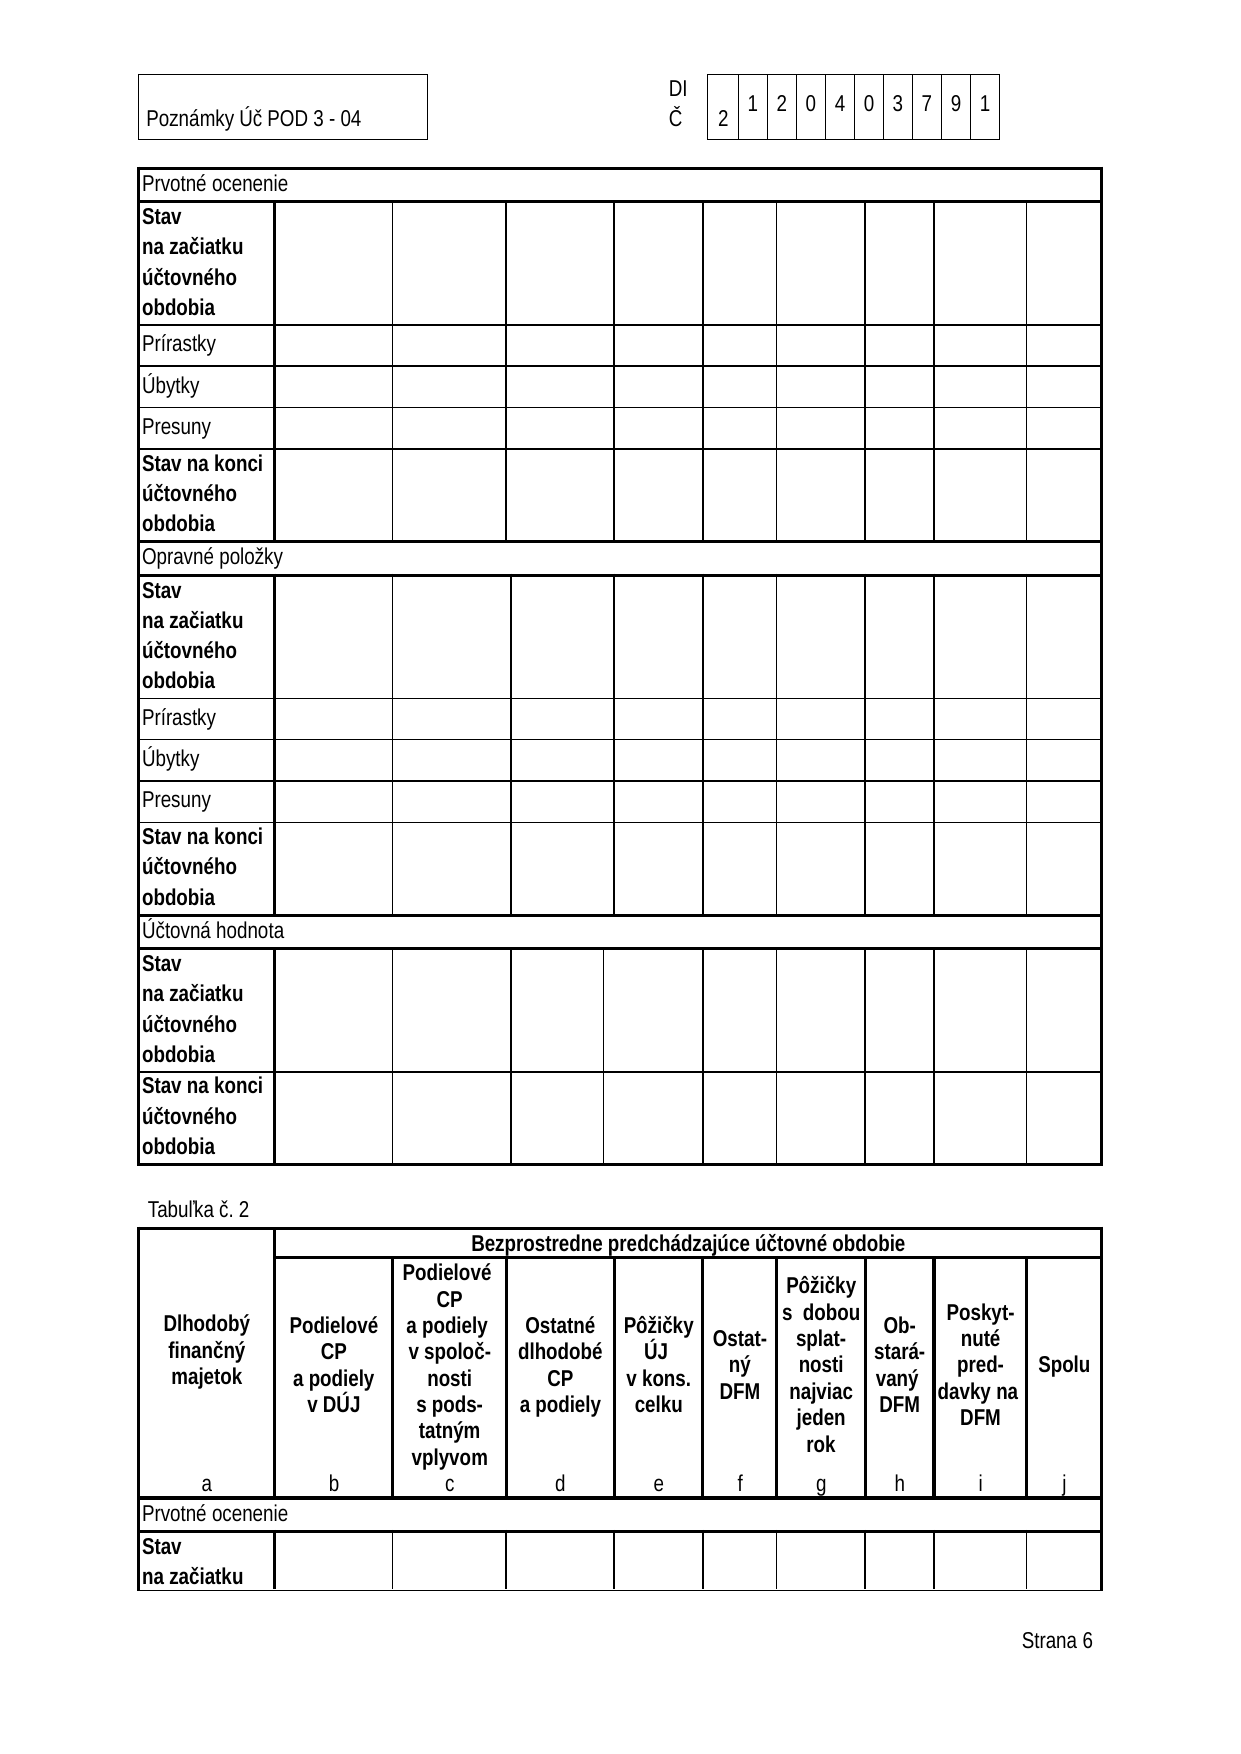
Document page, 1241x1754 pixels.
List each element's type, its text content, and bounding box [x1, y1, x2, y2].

table_cell [393, 326, 505, 365]
table_cell [777, 203, 864, 324]
table_cell [276, 367, 392, 407]
table_cell Úbytky [140, 740, 273, 780]
table_cell [866, 577, 933, 697]
table_cell [1027, 823, 1100, 914]
table_cell [777, 782, 864, 821]
table_cell Úbytky [140, 367, 273, 407]
table_cell i [936, 1470, 1025, 1496]
table_cell [507, 203, 613, 324]
table_cell [777, 823, 864, 914]
table_cell [866, 699, 933, 739]
table_cell [935, 577, 1026, 697]
table_cell [276, 823, 392, 914]
table_cell Stav na konci účtovného obdobia [140, 823, 273, 914]
table_cell [507, 450, 613, 540]
table_cell [777, 450, 864, 540]
table_cell [393, 408, 505, 448]
table_cell h [867, 1470, 932, 1496]
table_cell [1027, 950, 1100, 1071]
table_cell [393, 1073, 510, 1163]
table_cell [1027, 203, 1100, 324]
table_cell [704, 577, 776, 697]
table_cell [704, 450, 776, 540]
table_cell [615, 1533, 702, 1589]
table_cell [1027, 367, 1100, 407]
table_cell [615, 367, 702, 407]
table_cell [615, 577, 702, 697]
table_cell [704, 782, 776, 821]
table_cell [777, 950, 864, 1071]
table_cell [866, 326, 933, 365]
table_cell [704, 367, 776, 407]
table_cell [1027, 450, 1100, 540]
table_cell [507, 367, 613, 407]
table_cell [935, 823, 1026, 914]
table_cell Pôžičky s dobou splat-nosti najviac jeden rok [778, 1259, 864, 1470]
table_cell [604, 950, 702, 1071]
table_cell [615, 823, 702, 914]
table_cell [866, 450, 933, 540]
table_cell [704, 699, 776, 739]
table_cell [512, 950, 603, 1071]
table_cell [777, 408, 864, 448]
table_cell [615, 782, 702, 821]
table_cell [393, 782, 510, 821]
table_cell [1027, 740, 1100, 780]
table_cell Presuny [140, 408, 273, 448]
table_cell [276, 699, 392, 739]
table_cell [276, 326, 392, 365]
table_cell [866, 782, 933, 821]
table_cell Prvotné ocenenie [140, 170, 1100, 200]
table_cell [615, 408, 702, 448]
table_cell f [704, 1470, 775, 1496]
table_cell [935, 950, 1026, 1071]
table_cell [777, 1073, 864, 1163]
table_cell [512, 740, 613, 780]
table_cell Prírastky [140, 699, 273, 739]
table_cell [1027, 1073, 1100, 1163]
table_cell Stav na začiatku účtovného obdobia [140, 203, 273, 324]
table_cell [276, 577, 392, 697]
table_cell [507, 408, 613, 448]
table_cell [276, 203, 392, 324]
table_header Bezprostredne predchádzajúce účtovné obdobie [276, 1230, 1100, 1256]
table_cell Poskyt-nuté pred-davky na DFM [936, 1259, 1025, 1470]
table_cell [393, 450, 505, 540]
table_cell Ob-stará-vaný DFM [867, 1259, 932, 1470]
table_cell [1027, 1533, 1100, 1589]
table_cell [512, 699, 613, 739]
table_cell [935, 1073, 1026, 1163]
table_cell e [616, 1470, 701, 1496]
table_cell Pôžičky ÚJ v kons. celku [616, 1259, 701, 1470]
table_cell Presuny [140, 782, 273, 821]
text Tabuľka č. 2 [148, 1196, 1093, 1223]
table_cell [866, 203, 933, 324]
table_cell [512, 782, 613, 821]
table_cell Ostatné dlhodobé CP a podiely [508, 1259, 613, 1470]
table_cell [935, 203, 1026, 324]
table_cell [276, 740, 392, 780]
table_cell [704, 408, 776, 448]
table_cell [615, 699, 702, 739]
table_cell [276, 1533, 392, 1589]
table_cell c [394, 1470, 505, 1496]
table_cell [615, 450, 702, 540]
table_cell [1027, 699, 1100, 739]
table_cell [276, 1073, 392, 1163]
table_cell [935, 450, 1026, 540]
table_cell j [1028, 1470, 1100, 1496]
table_cell [393, 1533, 505, 1589]
table_cell [777, 326, 864, 365]
table_cell [512, 1073, 603, 1163]
table_cell [393, 823, 510, 914]
table_cell [777, 740, 864, 780]
table_cell [935, 740, 1026, 780]
table_cell [935, 782, 1026, 821]
table_cell [777, 367, 864, 407]
table_cell Prírastky [140, 326, 273, 365]
table_cell [615, 203, 702, 324]
table_cell [704, 203, 776, 324]
table_cell a [140, 1470, 273, 1496]
table_cell [276, 450, 392, 540]
table_cell [777, 1533, 864, 1589]
table_cell Stav na začiatku [140, 1533, 273, 1589]
table_cell Stav na začiatku účtovného obdobia [140, 577, 273, 697]
table_cell [704, 950, 776, 1071]
table_cell Opravné položky [140, 543, 1100, 573]
table_cell [507, 326, 613, 365]
table_cell Podielové CP a podiely v DÚJ [276, 1259, 391, 1470]
table_cell [704, 1073, 776, 1163]
table_cell [1027, 782, 1100, 821]
table_header Dlhodobý finančný majetok [140, 1230, 273, 1470]
table_cell [935, 326, 1026, 365]
table_cell [866, 408, 933, 448]
table_cell Ostat-ný DFM [704, 1259, 775, 1470]
table_cell [866, 740, 933, 780]
table_cell [704, 1533, 776, 1589]
table_cell [1027, 577, 1100, 697]
table_cell d [508, 1470, 613, 1496]
table_cell [615, 326, 702, 365]
table_cell [1027, 326, 1100, 365]
table_cell Podielové CP a podiely v spoloč-nosti s pods-tatným vplyvom [394, 1259, 505, 1470]
table_cell Účtovná hodnota [140, 917, 1100, 947]
table_cell [866, 1533, 933, 1589]
table_cell [866, 1073, 933, 1163]
table_cell [866, 950, 933, 1071]
table_cell [866, 367, 933, 407]
table_cell [935, 367, 1026, 407]
table_cell Spolu [1028, 1259, 1100, 1470]
table_cell [615, 740, 702, 780]
table_cell [604, 1073, 702, 1163]
table_cell Prvotné ocenenie [140, 1500, 1100, 1530]
table_cell b [276, 1470, 391, 1496]
table_cell [935, 699, 1026, 739]
table_cell Stav na konci účtovného obdobia [140, 1073, 273, 1163]
table_cell [704, 740, 776, 780]
table_cell g [778, 1470, 864, 1496]
table_cell [777, 577, 864, 697]
table_cell [704, 326, 776, 365]
table_cell [393, 577, 510, 697]
table_cell [276, 408, 392, 448]
table_cell [935, 408, 1026, 448]
table_cell [777, 699, 864, 739]
table_cell [393, 699, 510, 739]
table_cell [276, 782, 392, 821]
table_cell [276, 950, 392, 1071]
table_cell Stav na začiatku účtovného obdobia [140, 950, 273, 1071]
table_cell [393, 367, 505, 407]
table_cell [704, 823, 776, 914]
table_cell [1027, 408, 1100, 448]
table_cell [512, 577, 613, 697]
table_cell Stav na konci účtovného obdobia [140, 450, 273, 540]
table_cell [393, 950, 510, 1071]
table_cell [866, 823, 933, 914]
table_cell [935, 1533, 1026, 1589]
table_cell [512, 823, 613, 914]
table_cell [393, 740, 510, 780]
table_cell [393, 203, 505, 324]
table_cell [507, 1533, 613, 1589]
